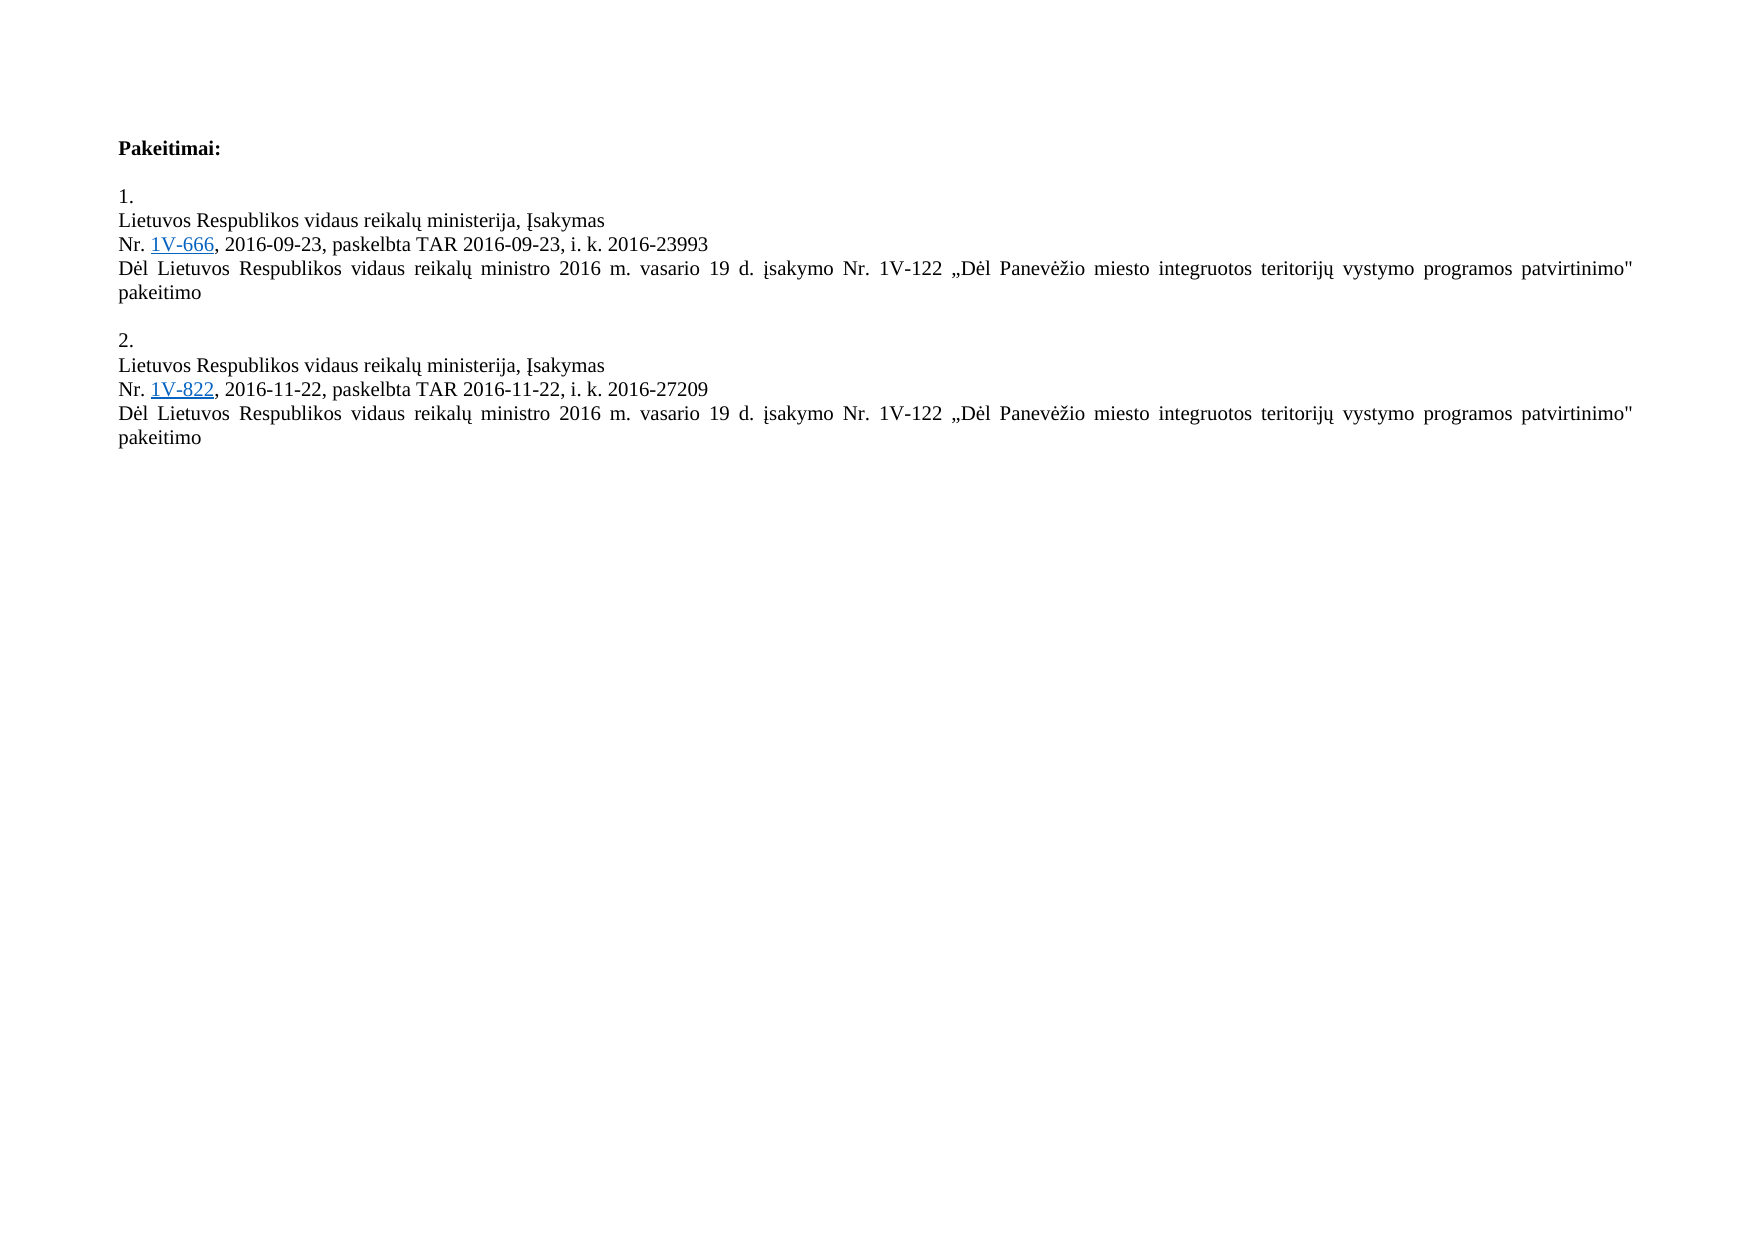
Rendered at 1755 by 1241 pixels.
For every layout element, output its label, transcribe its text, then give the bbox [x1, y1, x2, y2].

text 1. [118, 184, 1636, 208]
text Nr. 1V-666, 2016-09-23, paskelbta TAR 2016-09-23, i. k. 2016-23993 [118, 232, 1636, 256]
text Dėl Lietuvos Respublikos vidaus reikalų ministro 2016 m. vasario 19 d. įsakymo Nr. 1V-122 „Dėl Panevėžio miesto integruotos teritorijų vystymo programos patvirtinimo" pakeitimo [118, 401, 1636, 449]
text Lietuvos Respublikos vidaus reikalų ministerija, Įsakymas [118, 352, 1636, 377]
text Nr. 1V-822, 2016-11-22, paskelbta TAR 2016-11-22, i. k. 2016-27209 [118, 377, 1636, 401]
text Dėl Lietuvos Respublikos vidaus reikalų ministro 2016 m. vasario 19 d. įsakymo Nr. 1V-122 „Dėl Panevėžio miesto integruotos teritorijų vystymo programos patvirtinimo" pakeitimo [118, 256, 1636, 304]
text 2. [118, 328, 1636, 352]
text Pakeitimai: [118, 136, 1636, 160]
text Lietuvos Respublikos vidaus reikalų ministerija, Įsakymas [118, 208, 1636, 232]
